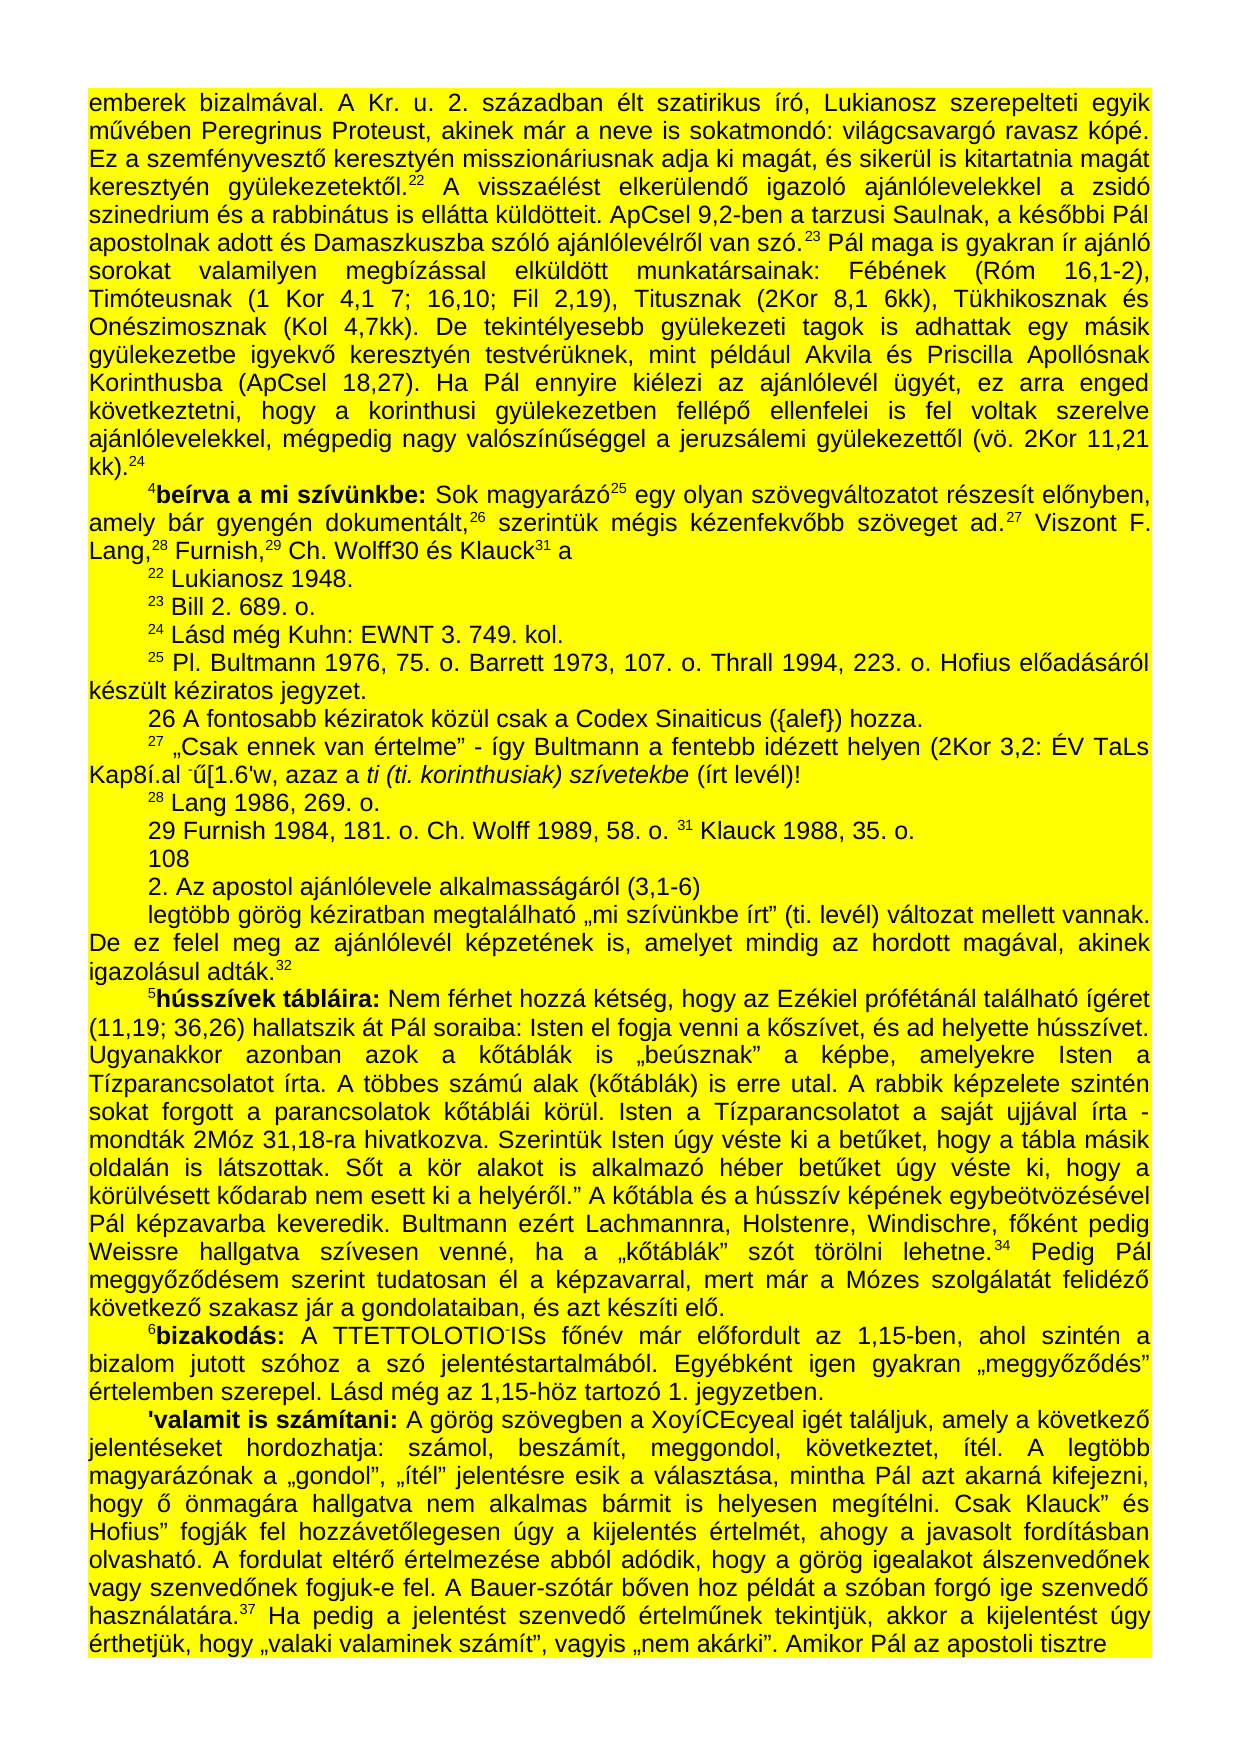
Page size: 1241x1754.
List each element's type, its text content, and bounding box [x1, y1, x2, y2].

text 108 [88, 845, 1152, 873]
text legtöbb görög kéziratban megtalálható „mi szívünkbe írt” (ti. levél) változat mellett vannak. De ez felel meg az ajánlólevél képzetének is, amelyet mindig az hordott magával, akinek igazolásul adták.32 [88, 901, 1152, 985]
text 6bizakodás: A TTETTOLOTIO-ISs főnév már előfordult az 1,15-ben, ahol szintén a bizalom jutott szóhoz a szó jelentéstartalmából. Egyébként igen gyakran „meggyőződés” értelemben szerepel. Lásd még az 1,15-höz tartozó 1. jegyzetben. [88, 1321, 1152, 1406]
text 25 Pl. Bultmann 1976, 75. o. Barrett 1973, 107. o. Thrall 1994, 223. o. Hofius előadásáról készült kéziratos jegyzet. [88, 649, 1152, 705]
text 'valamit is számítani: A görög szövegben a XoyíCEcyeal igét találjuk, amely a következő jelentéseket hordozhatja: számol, beszámít, meggondol, következtet, ítél. A legtöbb magyarázónak a „gondol”, „ítél” jelentésre esik a választása, mintha Pál azt akarná kifejezni, hogy ő önmagára hallgatva nem alkalmas bármit is helyesen megítélni. Csak Klauck” és Hofius” fogják fel hozzávetőlegesen úgy a kijelentés értelmét, ahogy a javasolt fordításban olvasható. A fordulat eltérő értelmezése abból adódik, hogy a görög igealakot álszenvedőnek vagy szenvedőnek fogjuk-e fel. A Bauer-szótár bőven hoz példát a szóban forgó ige szenvedő használatára.37 Ha pedig a jelentést szenvedő értelműnek tekintjük, akkor a kijelentést úgy érthetjük, hogy „valaki valaminek számít”, vagyis „nem akárki”. Amikor Pál az apostoli tisztre [88, 1406, 1152, 1658]
text emberek bizalmával. A Kr. u. 2. században élt szatirikus író, Lukianosz szerepelteti egyik művében Peregrinus Proteust, akinek már a neve is sokatmondó: világcsavargó ravasz kópé. Ez a szemfényvesztő keresztyén misszionáriusnak adja ki magát, és sikerül is kitartatnia magát keresztyén gyülekezetektől.22 A visszaélést elkerülendő igazoló ajánlólevelekkel a zsidó szinedrium és a rabbinátus is ellátta küldötteit. ApCsel 9,2-ben a tarzusi Saulnak, a későbbi Pál apostolnak adott és Damaszkuszba szóló ajánlólevélről van szó.23 Pál maga is gyakran ír ajánló sorokat valamilyen megbízással elküldött munkatársainak: Fébének (Róm 16,1-2), Timóteusnak (1 Kor 4,1 7; 16,10; Fil 2,19), Titusznak (2Kor 8,1 6kk), Tükhikosznak és Onészimosznak (Kol 4,7kk). De tekintélyesebb gyülekezeti tagok is adhattak egy másik gyülekezetbe igyekvő keresztyén testvérüknek, mint például Akvila és Priscilla Apollósnak Korinthusba (ApCsel 18,27). Ha Pál ennyire kiélezi az ajánlólevél ügyét, ez arra enged következtetni, hogy a korinthusi gyülekezetben fellépő ellenfelei is fel voltak szerelve ajánlólevelekkel, mégpedig nagy valószínűséggel a jeruzsálemi gyülekezettől (vö. 2Kor 11,21 kk).24 [88, 88, 1152, 481]
text 5hússzívek tábláira: Nem férhet hozzá kétség, hogy az Ezékiel prófétánál található ígéret (11,19; 36,26) hallatszik át Pál soraiba: Isten el fogja venni a kőszívet, és ad helyette hússzívet. Ugyanakkor azonban azok a kőtáblák is „beúsznak” a képbe, amelyekre Isten a Tízparancsolatot írta. A többes számú alak (kőtáblák) is erre utal. A rabbik képzelete szintén sokat forgott a parancsolatok kőtáblái körül. Isten a Tízparancsolatot a saját ujjával írta - mondták 2Móz 31,18-ra hivatkozva. Szerintük Isten úgy véste ki a betűket, hogy a tábla másik oldalán is látszottak. Sőt a kör alakot is alkalmazó héber betűket úgy véste ki, hogy a körülvésett kődarab nem esett ki a helyéről.” A kőtábla és a hússzív képének egybeötvözésével Pál képzavarba keveredik. Bultmann ezért Lachmannra, Holstenre, Windischre, főként pedig Weissre hallgatva szívesen venné, ha a „kőtáblák” szót törölni lehetne.34 Pedig Pál meggyőződésem szerint tudatosan él a képzavarral, mert már a Mózes szolgálatát felidéző következő szakasz jár a gondolataiban, és azt készíti elő. [88, 985, 1152, 1321]
text 26 A fontosabb kéziratok közül csak a Codex Sinaiticus ({alef}) hozza. [88, 705, 1152, 733]
text 22 Lukianosz 1948. [88, 565, 1152, 593]
text 24 Lásd még Kuhn: EWNT 3. 749. kol. [88, 621, 1152, 649]
text 23 Bill 2. 689. o. [88, 593, 1152, 621]
text 27 „Csak ennek van értelme” - így Bultmann a fentebb idézett helyen (2Kor 3,2: ÉV TaLs Kap8í.al -ű[1.6'w, azaz a ti (ti. korinthusiak) szívetekbe (írt levél)! [88, 733, 1152, 789]
text 2. Az apostol ajánlólevele alkalmasságáról (3,1-6) [88, 873, 1152, 901]
text 4beírva a mi szívünkbe: Sok magyarázó25 egy olyan szövegváltozatot részesít előnyben, amely bár gyengén dokumentált,26 szerintük mégis kézenfekvőbb szöveget ad.27 Viszont F. Lang,28 Furnish,29 Ch. Wolff30 és Klauck31 a [88, 481, 1152, 565]
text 28 Lang 1986, 269. o. [88, 789, 1152, 817]
text 29 Furnish 1984, 181. o. Ch. Wolff 1989, 58. o. 31 Klauck 1988, 35. o. [88, 817, 1152, 845]
